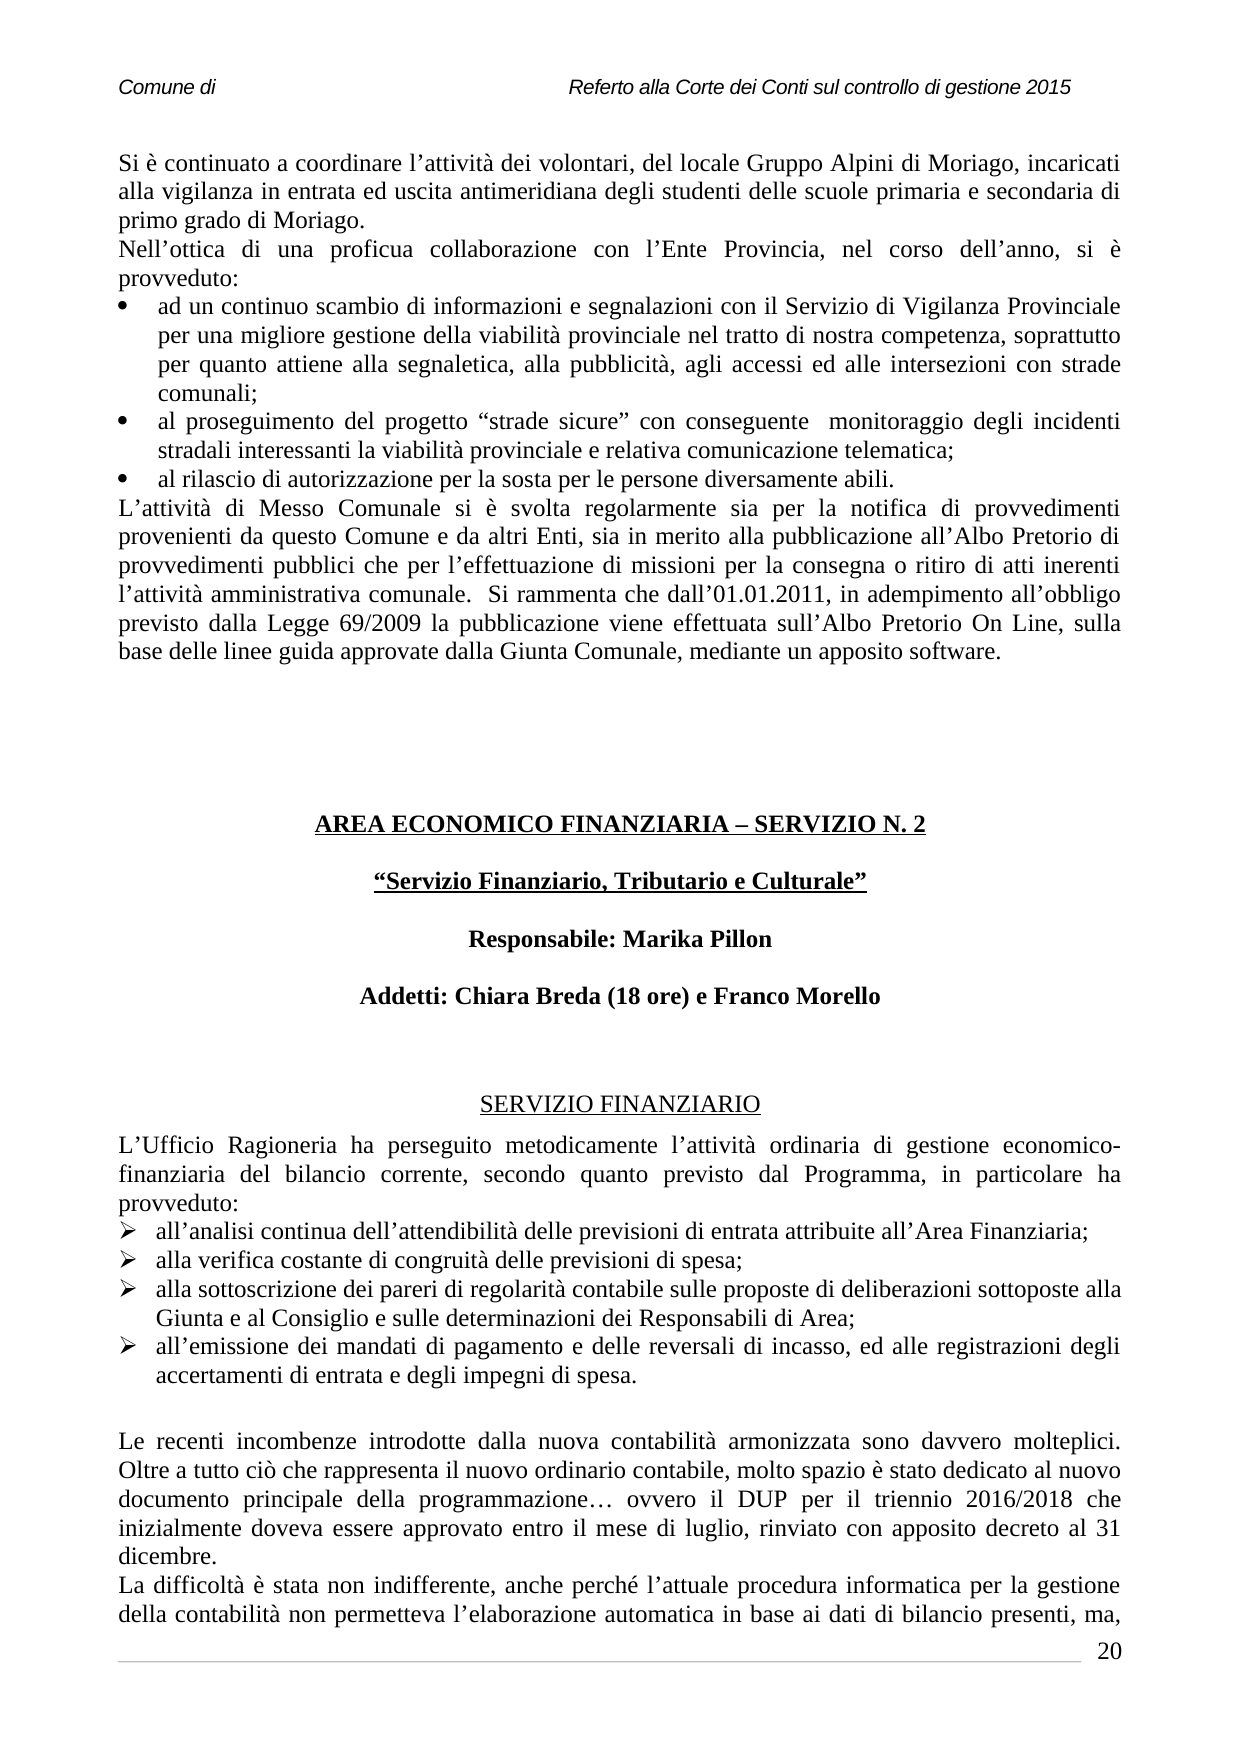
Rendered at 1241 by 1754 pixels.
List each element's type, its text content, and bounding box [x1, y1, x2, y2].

text Nell’ottica di una proficua collaborazione con l’Ente Provincia, nel corso dell’anno, si è provveduto: [118, 234, 1122, 291]
text “Servizio Finanziario, Tributario e Culturale” [118, 866, 1122, 895]
text L’Ufficio Ragioneria ha perseguito metodicamente l’attività ordinaria di gestione economico-finanziaria del bilancio corrente, secondo quanto previsto dal Programma, in particolare ha provveduto: [118, 1130, 1122, 1216]
text L’attività di Messo Comunale si è svolta regolarmente sia per la notifica di provvedimenti provenienti da questo Comune e da altri Enti, sia in merito alla pubblicazione all’Albo Pretorio di provvedimenti pubblici che per l’effettuazione di missioni per la consegna o ritiro di atti inerenti l’attività amministrativa comunale. Si rammenta che dall’01.01.2011, in adempimento all’obbligo previsto dalla Legge 69/2009 la pubblicazione viene effettuata sull’Albo Pretorio On Line, sulla base delle linee guida approvate dalla Giunta Comunale, mediante un apposito software. [118, 493, 1122, 665]
list al rilascio di autorizzazione per la sosta per le persone diversamente abili. [118, 464, 1122, 493]
text Si è continuato a coordinare l’attività dei volontari, del locale Gruppo Alpini di Moriago, incaricati alla vigilanza in entrata ed uscita antimeridiana degli studenti delle scuole primaria e secondaria di primo grado di Moriago. [118, 148, 1122, 234]
text La difficoltà è stata non indifferente, anche perché l’attuale procedura informatica per la gestione della contabilità non permetteva l’elaborazione automatica in base ai dati di bilancio presenti, ma, [118, 1570, 1122, 1628]
list ad un continuo scambio di informazioni e segnalazioni con il Servizio di Vigilanza Provinciale per una migliore gestione della viabilità provinciale nel tratto di nostra competenza, soprattutto per quanto attiene alla segnaletica, alla pubblicità, agli accessi ed alle intersezioni con strade comunali; [118, 291, 1122, 406]
text Addetti: Chiara Breda (18 ore) e Franco Morello [118, 981, 1122, 1010]
list al proseguimento del progetto “strade sicure” con conseguente monitoraggio degli incidenti stradali interessanti la viabilità provinciale e relativa comunicazione telematica; [118, 406, 1122, 464]
list all’analisi continua dell’attendibilità delle previsioni di entrata attribuite all’Area Finanziaria; [118, 1216, 1122, 1245]
list alla sottoscrizione dei pareri di regolarità contabile sulle proposte di deliberazioni sottoposte alla Giunta e al Consiglio e sulle determinazioni dei Responsabili di Area; [118, 1274, 1122, 1331]
text SERVIZIO FINANZIARIO [118, 1089, 1122, 1118]
list all’emissione dei mandati di pagamento e delle reversali di incasso, ed alle registrazioni degli accertamenti di entrata e degli impegni di spesa. [118, 1331, 1122, 1389]
text AREA ECONOMICO FINANZIARIA – SERVIZIO N. 2 [118, 809, 1122, 838]
text Le recenti incombenze introdotte dalla nuova contabilità armonizzata sono davvero molteplici. Oltre a tutto ciò che rappresenta il nuovo ordinario contabile, molto spazio è stato dedicato al nuovo documento principale della programmazione… ovvero il DUP per il triennio 2016/2018 che inizialmente doveva essere approvato entro il mese di luglio, rinviato con apposito decreto al 31 dicembre. [118, 1426, 1122, 1570]
list alla verifica costante di congruità delle previsioni di spesa; [118, 1245, 1122, 1274]
text Responsabile: Marika Pillon [118, 924, 1122, 953]
